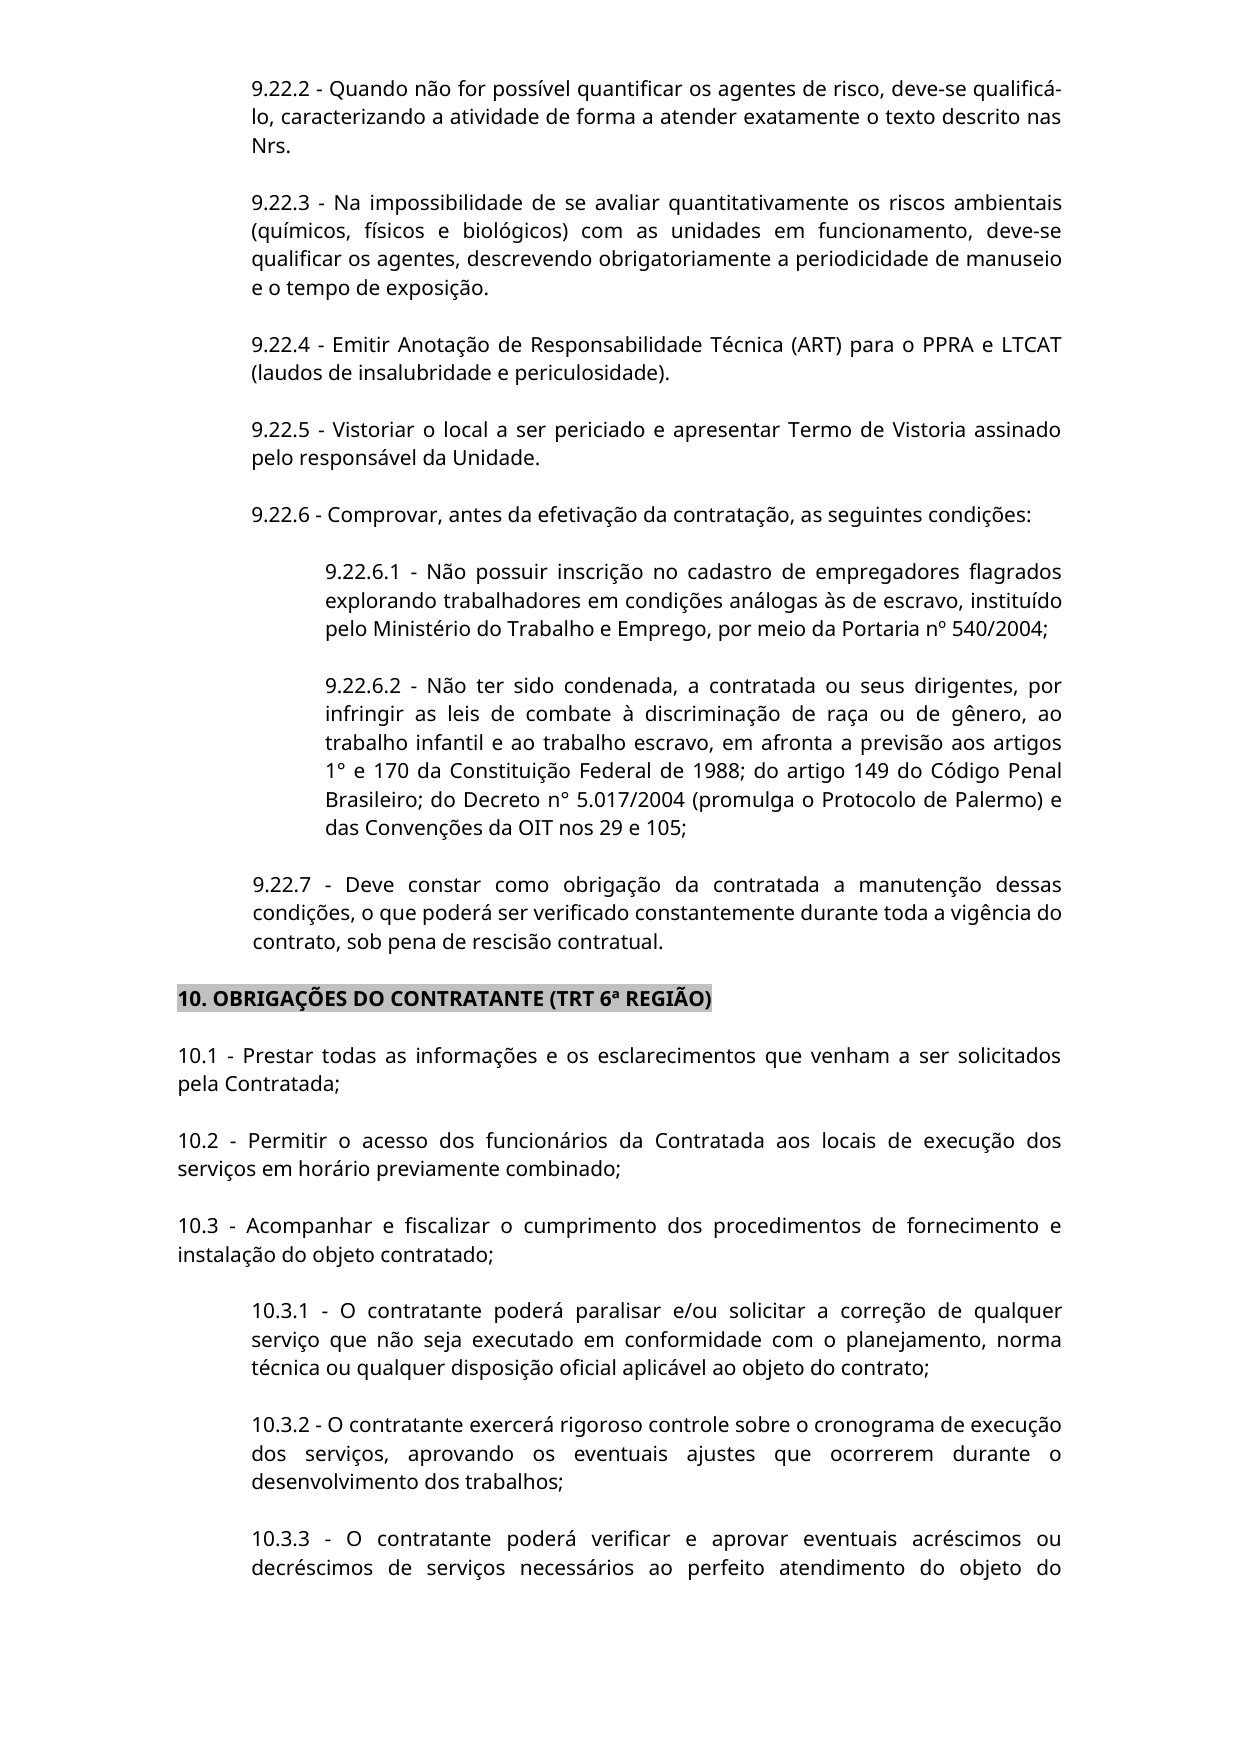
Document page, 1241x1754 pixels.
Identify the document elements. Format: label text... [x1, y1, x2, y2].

text 10.1 - Prestar todas as informações e os esclarecimentos que venham a ser solicitados pela Contratada; [177, 1041, 1063, 1098]
text 10. OBRIGAÇÕES DO CONTRATANTE (TRT 6ª REGIÃO) [177, 984, 1063, 1012]
text 9.22.6.2 - Não ter sido condenada, a contratada ou seus dirigentes, por infringir as leis de combate à discriminação de raça ou de gênero, ao trabalho infantil e ao trabalho escravo, em afronta a previsão aos artigos 1° e 170 da Constituição Federal de 1988; do artigo 149 do Código Penal Brasileiro; do Decreto n° 5.017/2004 (promulga o Protocolo de Palermo) e das Convenções da OIT nos 29 e 105; [325, 671, 1063, 842]
text 9.22.2 - Quando não for possível quantificar os agentes de risco, deve-se qualificá-lo, caracterizando a atividade de forma a atender exatamente o texto descrito nas Nrs. [251, 74, 1063, 159]
text 9.22.7 - Deve constar como obrigação da contratada a manutenção dessas condições, o que poderá ser verificado constantemente durante toda a vigência do contrato, sob pena de rescisão contratual. [252, 870, 1063, 955]
text 10.3.3 - O contratante poderá verificar e aprovar eventuais acréscimos ou decréscimos de serviços necessários ao perfeito atendimento do objeto do [251, 1524, 1063, 1581]
text 9.22.5 - Vistoriar o local a ser periciado e apresentar Termo de Vistoria assinado pelo responsável da Unidade. [251, 415, 1063, 472]
text 9.22.6 - Comprovar, antes da efetivação da contratação, as seguintes condições: [251, 500, 1063, 529]
text 10.3.2 - O contratante exercerá rigoroso controle sobre o cronograma de execução dos serviços, aprovando os eventuais ajustes que ocorrerem durante o desenvolvimento dos trabalhos; [251, 1410, 1063, 1496]
text 9.22.6.1 - Não possuir inscrição no cadastro de empregadores flagrados explorando trabalhadores em condições análogas às de escravo, instituído pelo Ministério do Trabalho e Emprego, por meio da Portaria nº 540/2004; [325, 557, 1063, 643]
text 10.3 - Acompanhar e fiscalizar o cumprimento dos procedimentos de fornecimento e instalação do objeto contratado; [177, 1211, 1063, 1268]
text 9.22.4 - Emitir Anotação de Responsabilidade Técnica (ART) para o PPRA e LTCAT (laudos de insalubridade e periculosidade). [251, 330, 1063, 387]
text 10.3.1 - O contratante poderá paralisar e/ou solicitar a correção de qualquer serviço que não seja executado em conformidade com o planejamento, norma técnica ou qualquer disposição oficial aplicável ao objeto do contrato; [251, 1297, 1063, 1382]
text 10.2 - Permitir o acesso dos funcionários da Contratada aos locais de execução dos serviços em horário previamente combinado; [177, 1126, 1063, 1183]
text 9.22.3 - Na impossibilidade de se avaliar quantitativamente os riscos ambientais (químicos, físicos e biológicos) com as unidades em funcionamento, deve-se qualificar os agentes, descrevendo obrigatoriamente a periodicidade de manuseio e o tempo de exposição. [251, 188, 1063, 301]
